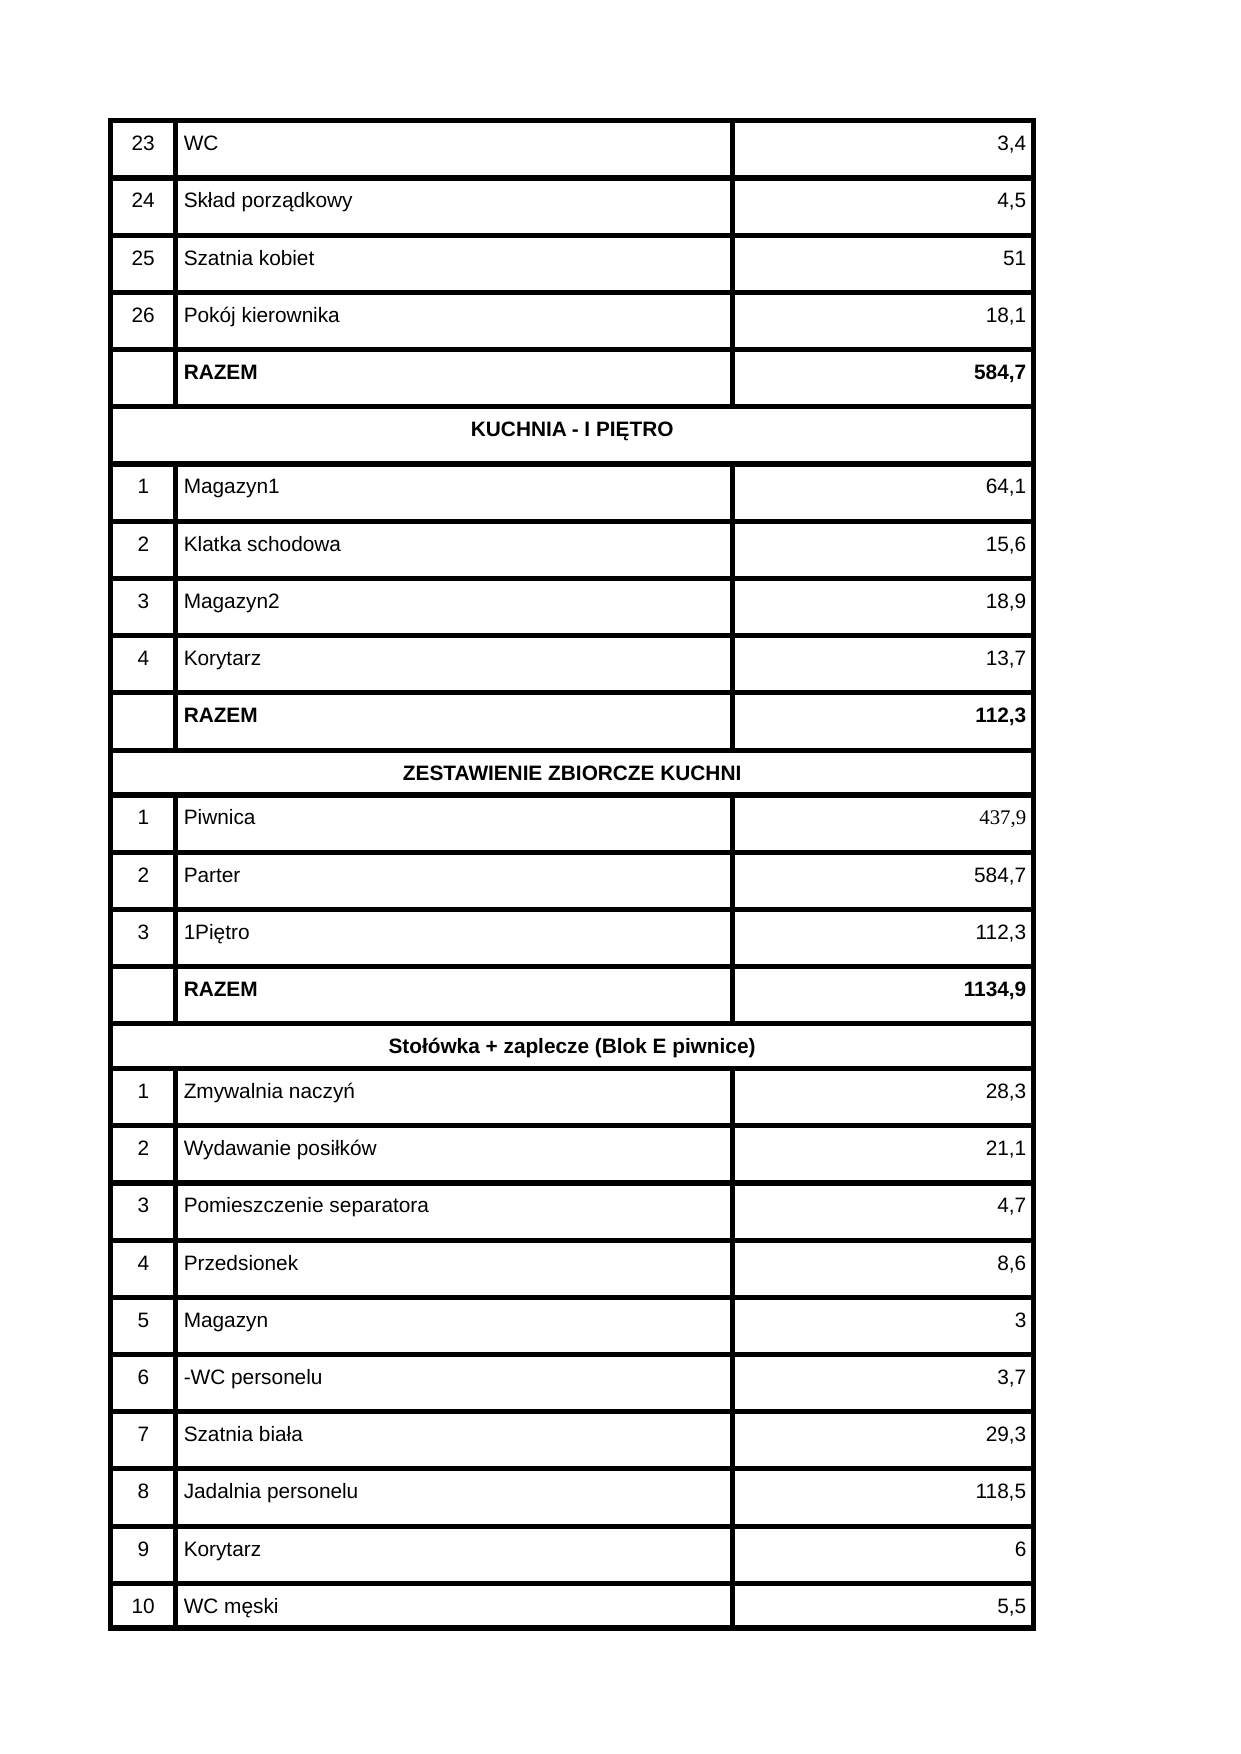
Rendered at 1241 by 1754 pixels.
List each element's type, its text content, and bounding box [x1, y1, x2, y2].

table_cell Przedsionek [178, 1243, 730, 1295]
table_cell 18,9 [735, 581, 1031, 633]
table_cell Magazyn1 [178, 467, 730, 518]
table_cell Szatnia kobiet [178, 238, 730, 290]
table_cell 1Piętro [178, 912, 730, 964]
table_cell ZESTAWIENIE ZBIORCZE KUCHNI [113, 753, 1031, 792]
table_cell 26 [113, 295, 173, 347]
table_cell 4,7 [735, 1186, 1031, 1237]
table_cell Pomieszczenie separatora [178, 1186, 730, 1237]
table_cell 13,7 [735, 638, 1031, 690]
table_cell 15,6 [735, 524, 1031, 576]
table_cell 24 [113, 181, 173, 232]
table_cell Stołówka + zaplecze (Blok E piwnice) [113, 1026, 1031, 1066]
table_cell 112,3 [735, 912, 1031, 964]
table_cell 64,1 [735, 467, 1031, 518]
table_cell [113, 695, 173, 747]
table_cell 4,5 [735, 181, 1031, 232]
table_cell RAZEM [178, 969, 730, 1021]
table_cell KUCHNIA - I PIĘTRO [113, 409, 1031, 461]
table_cell 4 [113, 1243, 173, 1295]
table_cell Zmywalnia naczyń [178, 1071, 730, 1123]
table_cell 9 [113, 1529, 173, 1581]
table_cell Klatka schodowa [178, 524, 730, 576]
table_cell 6 [113, 1357, 173, 1409]
table_cell Skład porządkowy [178, 181, 730, 232]
table_cell 29,3 [735, 1414, 1031, 1466]
table_cell 3 [113, 912, 173, 964]
table_cell 1 [113, 798, 173, 849]
table_cell 1134,9 [735, 969, 1031, 1021]
table_cell 1 [113, 1071, 173, 1123]
table_cell RAZEM [178, 352, 730, 404]
table_cell 112,3 [735, 695, 1031, 747]
table_cell 3 [113, 581, 173, 633]
table_cell Jadalnia personelu [178, 1471, 730, 1523]
table_cell 3,4 [735, 123, 1031, 175]
table_cell 4 [113, 638, 173, 690]
table_cell Magazyn2 [178, 581, 730, 633]
table_cell Pokój kierownika [178, 295, 730, 347]
table_cell 5 [113, 1300, 173, 1352]
table_cell Szatnia biała [178, 1414, 730, 1466]
table_cell 2 [113, 855, 173, 907]
table_cell Korytarz [178, 1529, 730, 1581]
table_cell WC [178, 123, 730, 175]
table_cell 8,6 [735, 1243, 1031, 1295]
table_cell RAZEM [178, 695, 730, 747]
table_cell 437,9 [735, 798, 1031, 849]
table_cell 584,7 [735, 352, 1031, 404]
table_cell 51 [735, 238, 1031, 290]
table_cell 18,1 [735, 295, 1031, 347]
table_cell 2 [113, 524, 173, 576]
table_cell Wydawanie posiłków [178, 1128, 730, 1180]
table_cell 21,1 [735, 1128, 1031, 1180]
table_cell [113, 352, 173, 404]
table_cell 118,5 [735, 1471, 1031, 1523]
table_cell Korytarz [178, 638, 730, 690]
table_cell -WC personelu [178, 1357, 730, 1409]
table_cell 1 [113, 467, 173, 518]
table_cell Parter [178, 855, 730, 907]
table_cell 10 [113, 1586, 173, 1625]
table_cell 23 [113, 123, 173, 175]
table_cell 8 [113, 1471, 173, 1523]
table_cell 25 [113, 238, 173, 290]
table_cell WC męski [178, 1586, 730, 1625]
table_cell Piwnica [178, 798, 730, 849]
table_cell 7 [113, 1414, 173, 1466]
table_cell 3,7 [735, 1357, 1031, 1409]
table_cell 28,3 [735, 1071, 1031, 1123]
table_cell 5,5 [735, 1586, 1031, 1625]
table_cell 3 [113, 1186, 173, 1237]
table_cell 584,7 [735, 855, 1031, 907]
table_cell 6 [735, 1529, 1031, 1581]
table_cell 2 [113, 1128, 173, 1180]
table_cell [113, 969, 173, 1021]
table_cell 3 [735, 1300, 1031, 1352]
table_cell Magazyn [178, 1300, 730, 1352]
